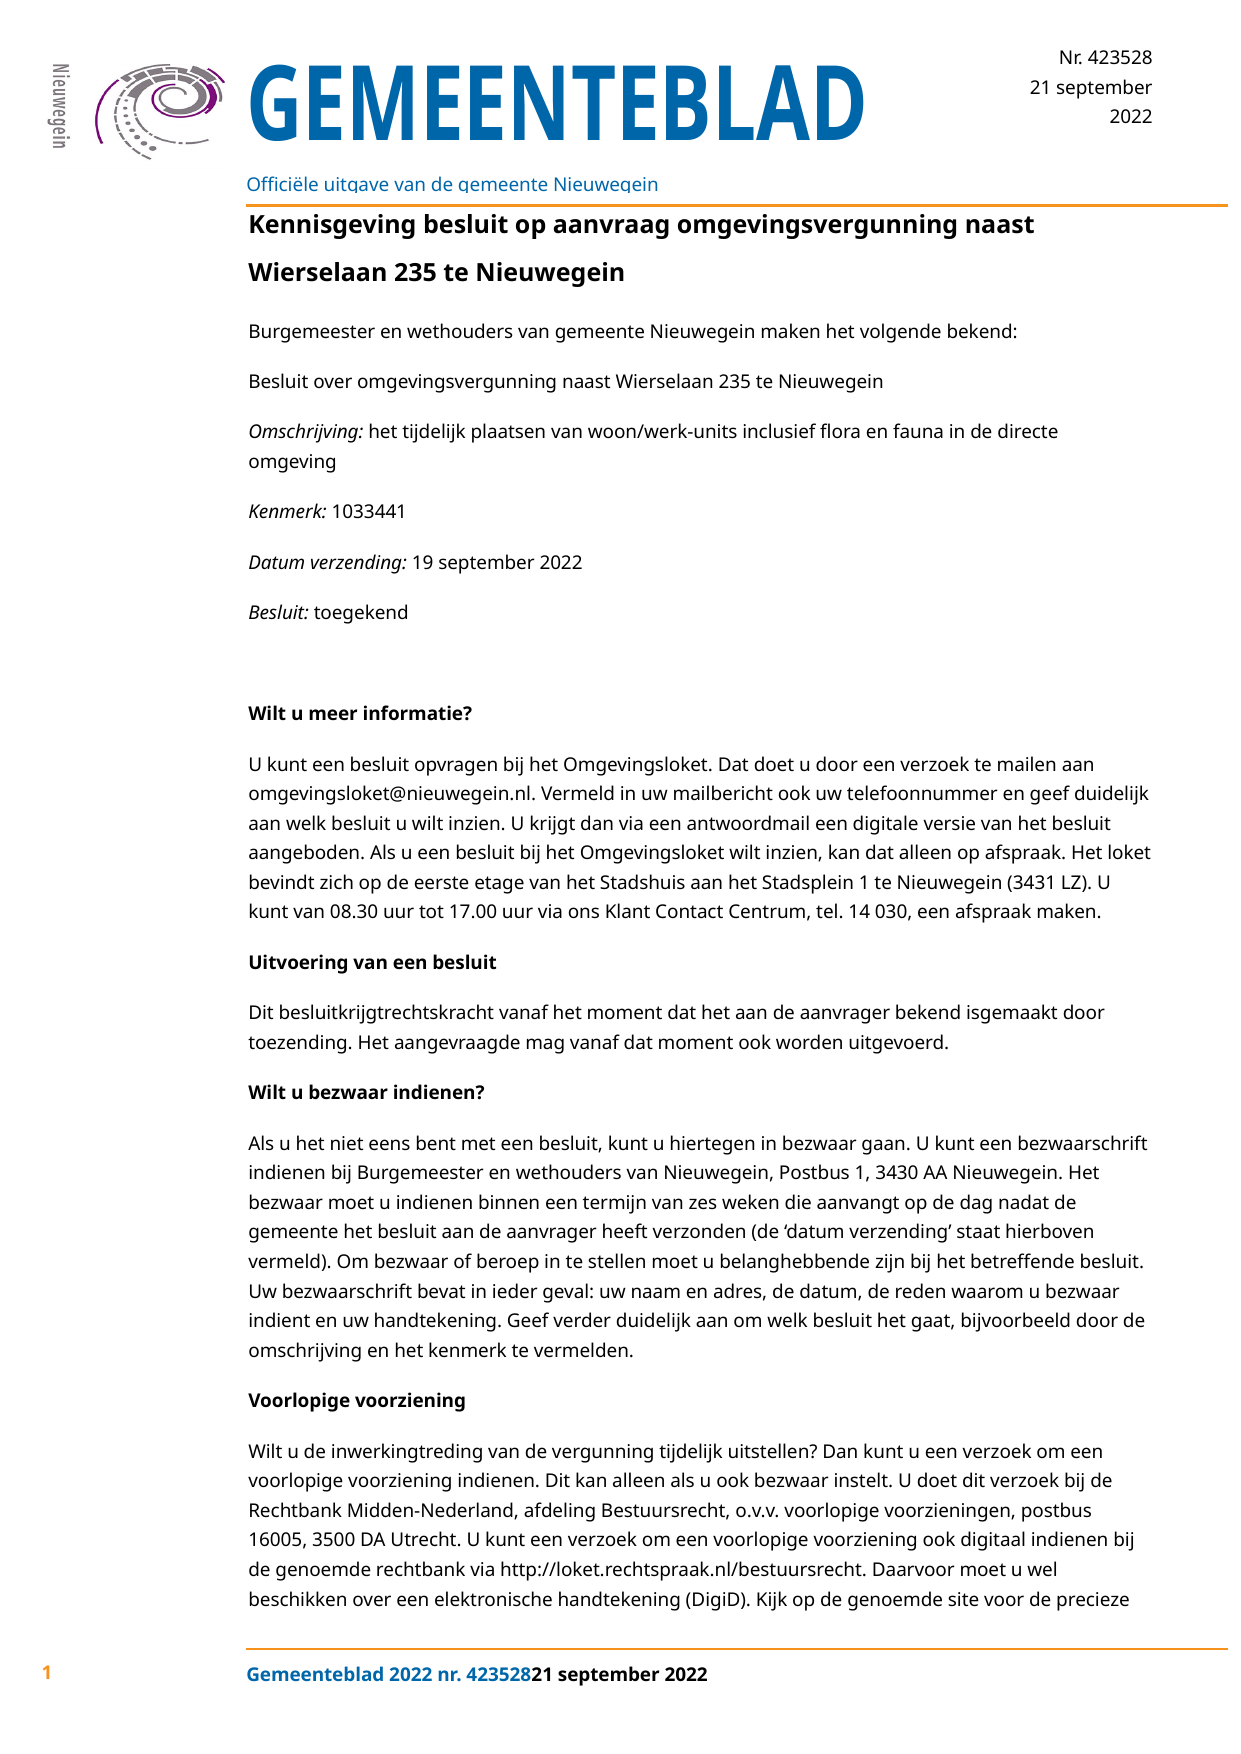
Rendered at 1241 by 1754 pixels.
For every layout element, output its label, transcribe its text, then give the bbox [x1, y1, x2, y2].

text Wilt u bezwaar indienen? [248, 1079, 1152, 1105]
text Uitvoering van een besluit [248, 949, 1152, 975]
text Voorlopige voorziening [248, 1387, 1152, 1413]
text Wilt u de inwerkingtreding van de vergunning tijdelijk uitstellen? Dan kunt u een verzoek om een voorlopige voorziening indienen. Dit kan alleen als u ook bezwaar instelt. U doet dit verzoek bij de Rechtbank Midden-Nederland, afdeling Bestuursrecht, o.v.v. voorlopige voorzieningen, postbus 16005, 3500 DA Utrecht. U kunt een verzoek om een voorlopige voorziening ook digitaal indienen bij de genoemde rechtbank via http://loket.rechtspraak.nl/bestuursrecht. Daarvoor moet u wel beschikken over een elektronische handtekening (DigiD). Kijk op de genoemde site voor de precieze [248, 1438, 1152, 1612]
text Kennisgeving besluit op aanvraag omgevingsvergunning naast Wierselaan 235 te Nieuwegein [248, 207, 1152, 288]
text Kenmerk: 1033441 [248, 499, 1152, 524]
text Besluit: toegekend [248, 599, 1152, 625]
text Dit besluitkrijgtrechtskracht vanaf het moment dat het aan de aanvrager bekend isgemaakt door toezending. Het aangevraagde mag vanaf dat moment ook worden uitgevoerd. [248, 999, 1152, 1055]
text Besluit over omgevingsvergunning naast Wierselaan 235 te Nieuwegein [248, 368, 1152, 394]
picture [41, 47, 231, 172]
text Omschrijving: het tijdelijk plaatsen van woon/werk-units inclusief flora en fauna in de directe omgeving [248, 419, 1152, 474]
text Wilt u meer informatie? [248, 700, 1152, 726]
text Datum verzending: 19 september 2022 [248, 549, 1152, 575]
text Burgemeester en wethouders van gemeente Nieuwegein maken het volgende bekend: [248, 318, 1152, 344]
text Als u het niet eens bent met een besluit, kunt u hiertegen in bezwaar gaan. U kunt een bezwaarschrift indienen bij Burgemeester en wethouders van Nieuwegein, Postbus 1, 3430 AA Nieuwegein. Het bezwaar moet u indienen binnen een termijn van zes weken die aanvangt op de dag nadat de gemeente het besluit aan de aanvrager heeft verzonden (de ‘datum verzending’ staat hierboven vermeld). Om bezwaar of beroep in te stellen moet u belanghebbende zijn bij het betreffende besluit. Uw bezwaarschrift bevat in ieder geval: uw naam en adres, de datum, de reden waarom u bezwaar indient en uw handtekening. Geef verder duidelijk aan om welk besluit het gaat, bijvoorbeeld door de omschrijving en het kenmerk te vermelden. [248, 1130, 1152, 1363]
text U kunt een besluit opvragen bij het Omgevingsloket. Dat doet u door een verzoek te mailen aan omgevingsloket@nieuwegein.nl. Vermeld in uw mailbericht ook uw telefoonnummer en geef duidelijk aan welk besluit u wilt inzien. U krijgt dan via een antwoordmail een digitale versie van het besluit aangeboden. Als u een besluit bij het Omgevingsloket wilt inzien, kan dat alleen op afspraak. Het loket bevindt zich op de eerste etage van het Stadshuis aan het Stadsplein 1 te Nieuwegein (3431 LZ). U kunt van 08.30 uur tot 17.00 uur via ons Klant Contact Centrum, tel. 14 030, een afspraak maken. [248, 751, 1152, 924]
